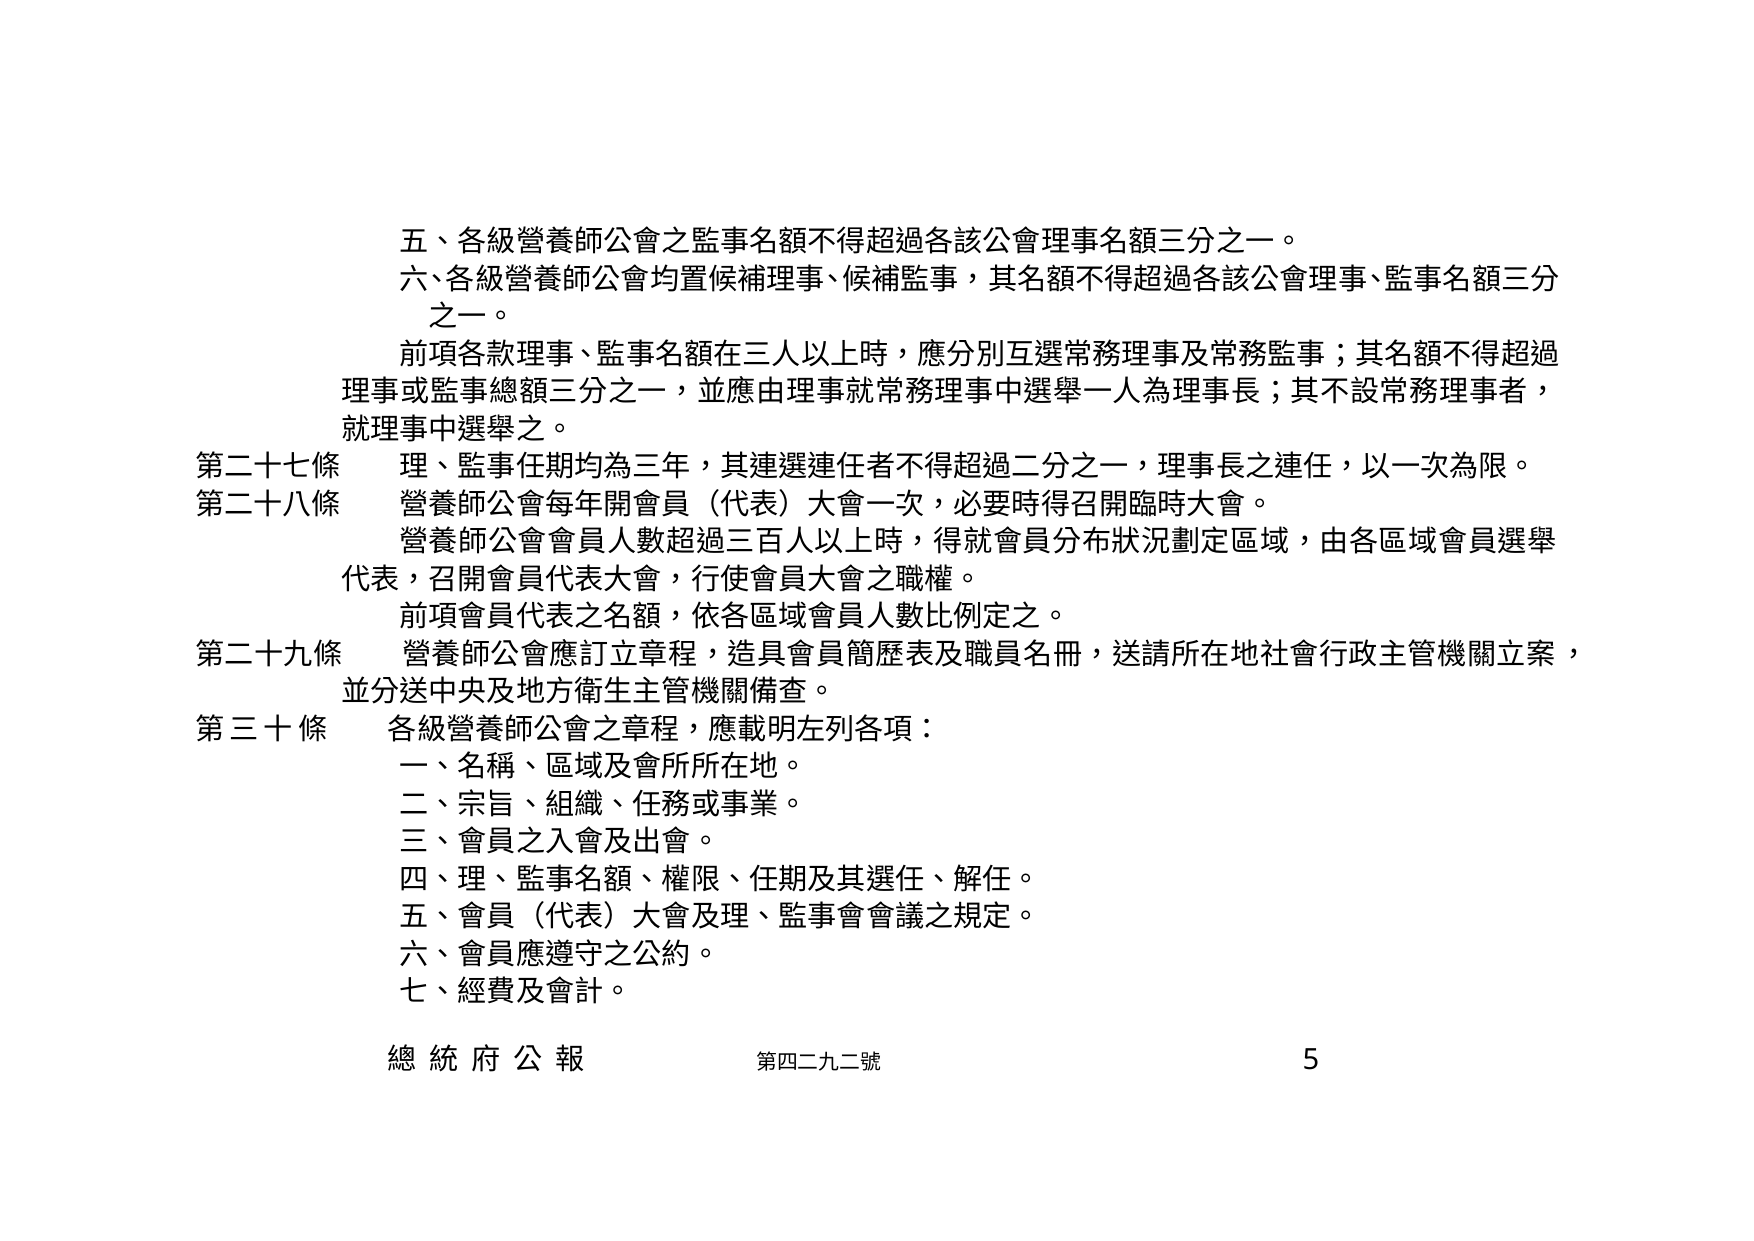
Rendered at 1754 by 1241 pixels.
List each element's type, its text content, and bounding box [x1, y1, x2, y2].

text 營養師公會會員人數超過三百人以上時，得就會員分布狀況劃定區域，由各區域會員選舉代表，召開會員代表大會，行使會員大會之職權。 [341, 522, 1559, 597]
text 第二十九條 營養師公會應訂立章程，造具會員簡歷表及職員名冊，送請所在地社會行政主管機關立案，並分送中央及地方衛生主管機關備查。 [195, 634, 1559, 709]
text 前項會員代表之名額，依各區域會員人數比例定之。 [341, 597, 1559, 634]
text 六、各級營養師公會均置候補理事、候補監事，其名額不得超過各該公會理事、監事名額三分之一。 [399, 259, 1559, 334]
text 第二十八條 營養師公會每年開會員（代表）大會一次，必要時得召開臨時大會。 [195, 484, 1559, 522]
text 五、會員（代表）大會及理、監事會會議之規定。 [399, 897, 1559, 934]
text 三、會員之入會及出會。 [399, 822, 1559, 859]
text 一、名稱、區域及會所所在地。 [399, 747, 1559, 784]
text 五、各級營養師公會之監事名額不得超過各該公會理事名額三分之一。 [399, 222, 1559, 259]
text 第三十條 各級營養師公會之章程，應載明左列各項： [195, 709, 1559, 747]
text 第二十七條 理、監事任期均為三年，其連選連任者不得超過二分之一，理事長之連任，以一次為限。 [195, 447, 1559, 484]
text 六、會員應遵守之公約。 [399, 934, 1559, 972]
text 前項各款理事、監事名額在三人以上時，應分別互選常務理事及常務監事；其名額不得超過理事或監事總額三分之一，並應由理事就常務理事中選舉一人為理事長；其不設常務理事者，就理事中選舉之。 [341, 334, 1559, 447]
text 四、理、監事名額、權限、任期及其選任、解任。 [399, 859, 1559, 897]
text 二、宗旨、組織、任務或事業。 [399, 784, 1559, 822]
text 七、經費及會計。 [399, 972, 1559, 1009]
